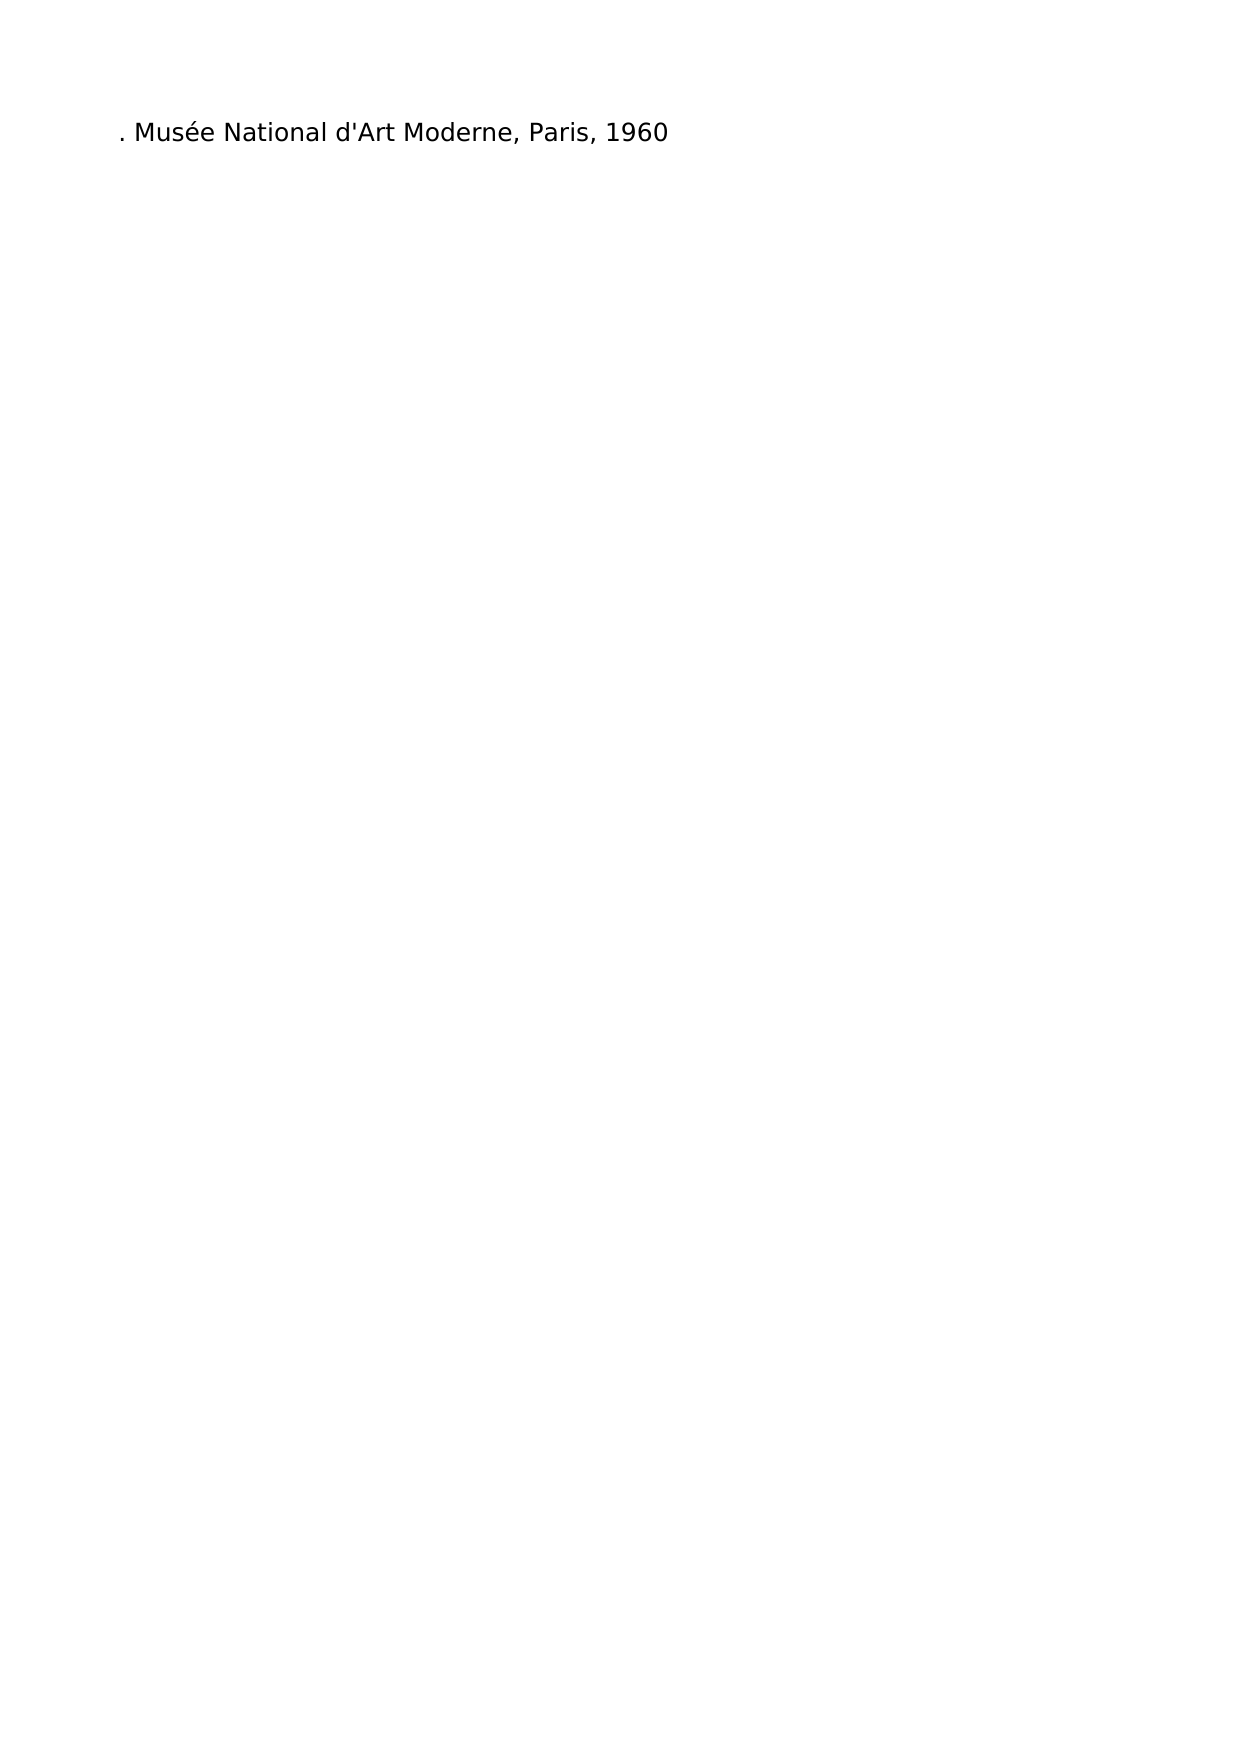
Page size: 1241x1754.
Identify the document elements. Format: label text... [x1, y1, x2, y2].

text FIXME internalmedia: figari:catalogos:exposicion.pdf. Musée National d'Art Moderne, Paris, 1960 [118, 118, 1122, 147]
